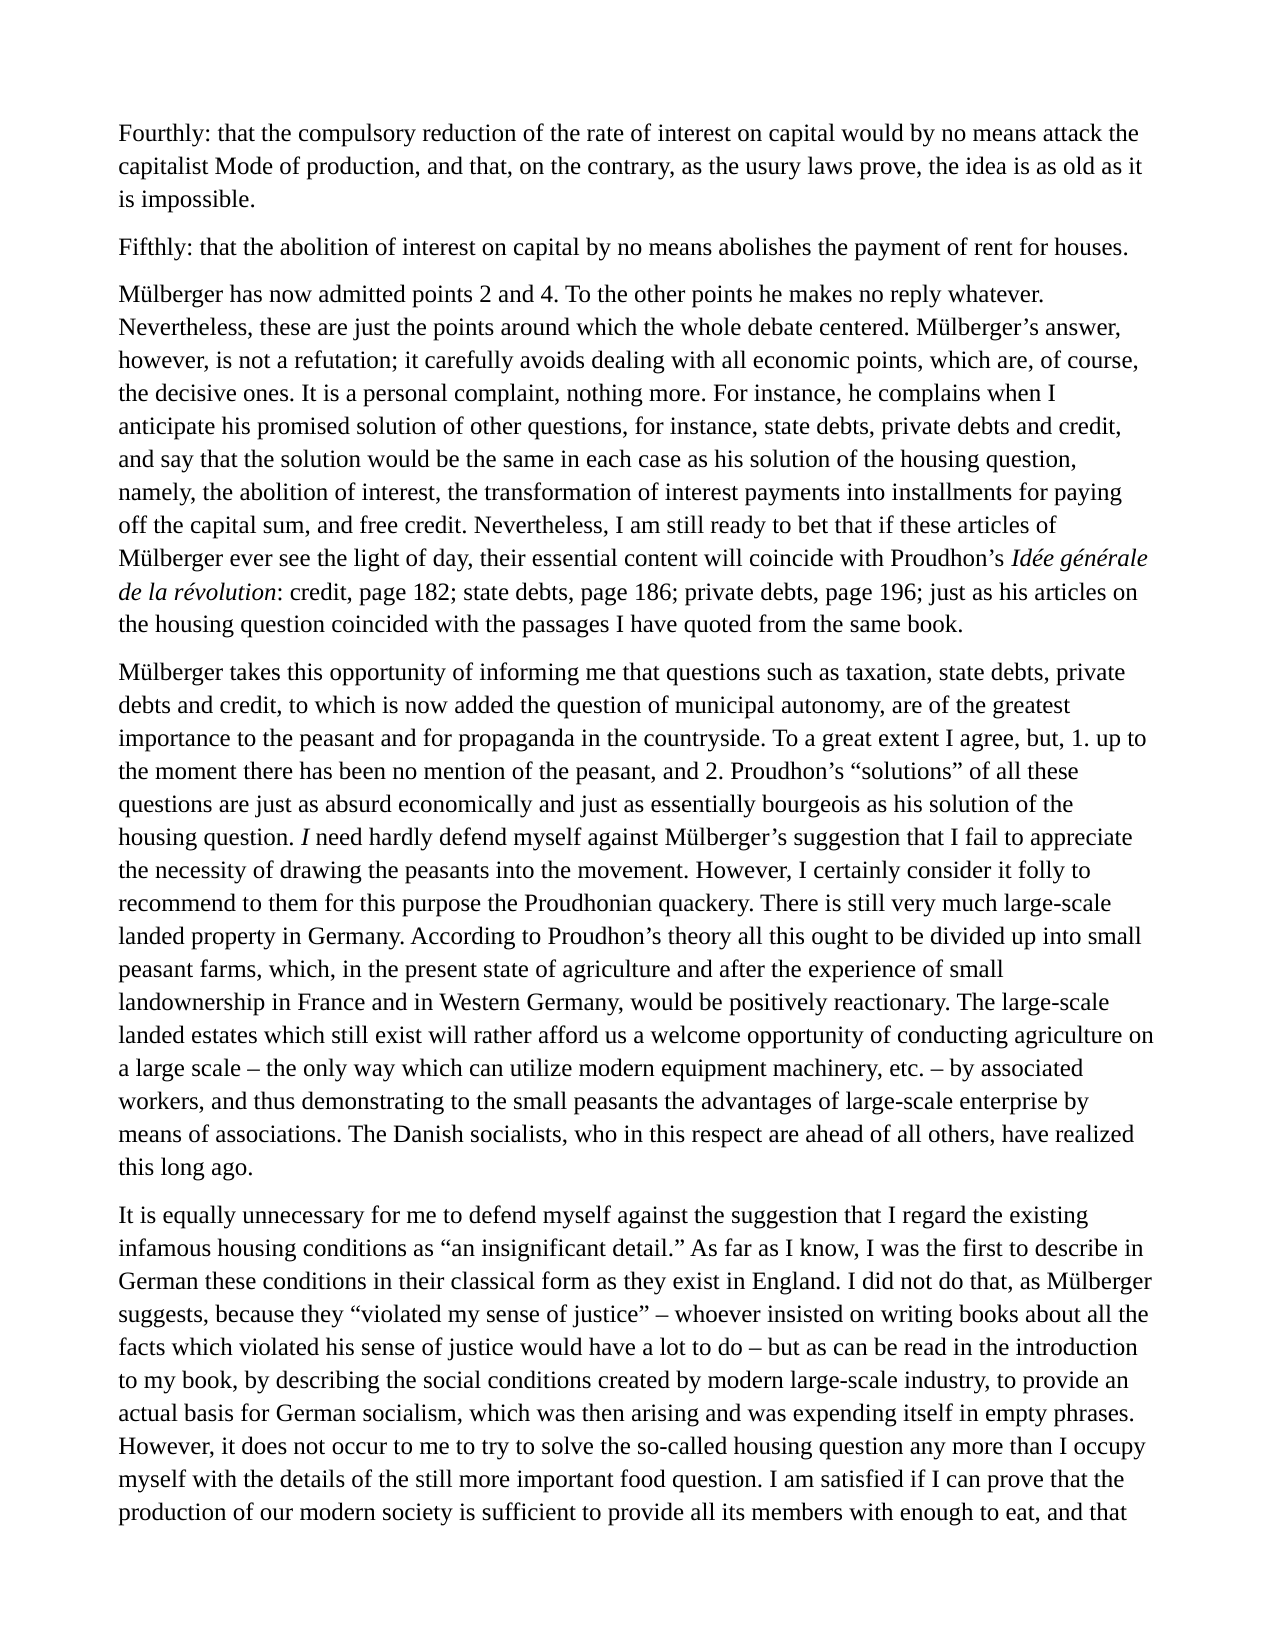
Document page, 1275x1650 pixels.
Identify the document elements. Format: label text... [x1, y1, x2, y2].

text It is equally unnecessary for me to defend myself against the suggestion that I regard the existing infamous housing conditions as “an insignificant detail.” As far as I know, I was the first to describe in German these conditions in their classical form as they exist in England. I did not do that, as Mülberger suggests, because they “violated my sense of justice” – whoever insisted on writing books about all the facts which violated his sense of justice would have a lot to do – but as can be read in the introduction to my book, by describing the social conditions created by modern large-scale industry, to provide an actual basis for German socialism, which was then arising and was expending itself in empty phrases. However, it does not occur to me to try to solve the so-called housing question any more than I occupy myself with the details of the still more important food question. I am satisfied if I can prove that the production of our modern society is sufficient to provide all its members with enough to eat, and that [118, 1200, 1157, 1526]
text Fifthly: that the abolition of interest on capital by no means abolishes the payment of rent for houses. [118, 232, 1157, 261]
text Mülberger has now admitted points 2 and 4. To the other points he makes no reply whatever. Nevertheless, these are just the points around which the whole debate centered. Mülberger’s answer, however, is not a refutation; it carefully avoids dealing with all economic points, which are, of course, the decisive ones. It is a personal complaint, nothing more. For instance, he complains when I anticipate his promised solution of other questions, for instance, state debts, private debts and credit, and say that the solution would be the same in each case as his solution of the housing question, namely, the abolition of interest, the transformation of interest payments into installments for paying off the capital sum, and free credit. Nevertheless, I am still ready to bet that if these articles of Mülberger ever see the light of day, their essential content will coincide with Proudhon’s Idée générale de la révolution: credit, page 182; state debts, page 186; private debts, page 196; just as his articles on the housing question coincided with the passages I have quoted from the same book. [118, 279, 1157, 638]
text Fourthly: that the compulsory reduction of the rate of interest on capital would by no means attack the capitalist Mode of production, and that, on the contrary, as the usury laws prove, the idea is as old as it is impossible. [118, 118, 1157, 213]
text Mülberger takes this opportunity of informing me that questions such as taxation, state debts, private debts and credit, to which is now added the question of municipal autonomy, are of the greatest importance to the peasant and for propaganda in the countryside. To a great extent I agree, but, 1. up to the moment there has been no mention of the peasant, and 2. Proudhon’s “solutions” of all these questions are just as absurd economically and just as essentially bourgeois as his solution of the housing question. I need hardly defend myself against Mülberger’s suggestion that I fail to appreciate the necessity of drawing the peasants into the movement. However, I certainly consider it folly to recommend to them for this purpose the Proudhonian quackery. There is still very much large-scale landed property in Germany. According to Proudhon’s theory all this ought to be divided up into small peasant farms, which, in the present state of agriculture and after the experience of small landownership in France and in Western Germany, would be positively reactionary. The large-scale landed estates which still exist will rather afford us a welcome opportunity of conducting agriculture on a large scale – the only way which can utilize modern equipment machinery, etc. – by associated workers, and thus demonstrating to the small peasants the advantages of large-scale enterprise by means of associations. The Danish socialists, who in this respect are ahead of all others, have realized this long ago. [118, 657, 1157, 1181]
